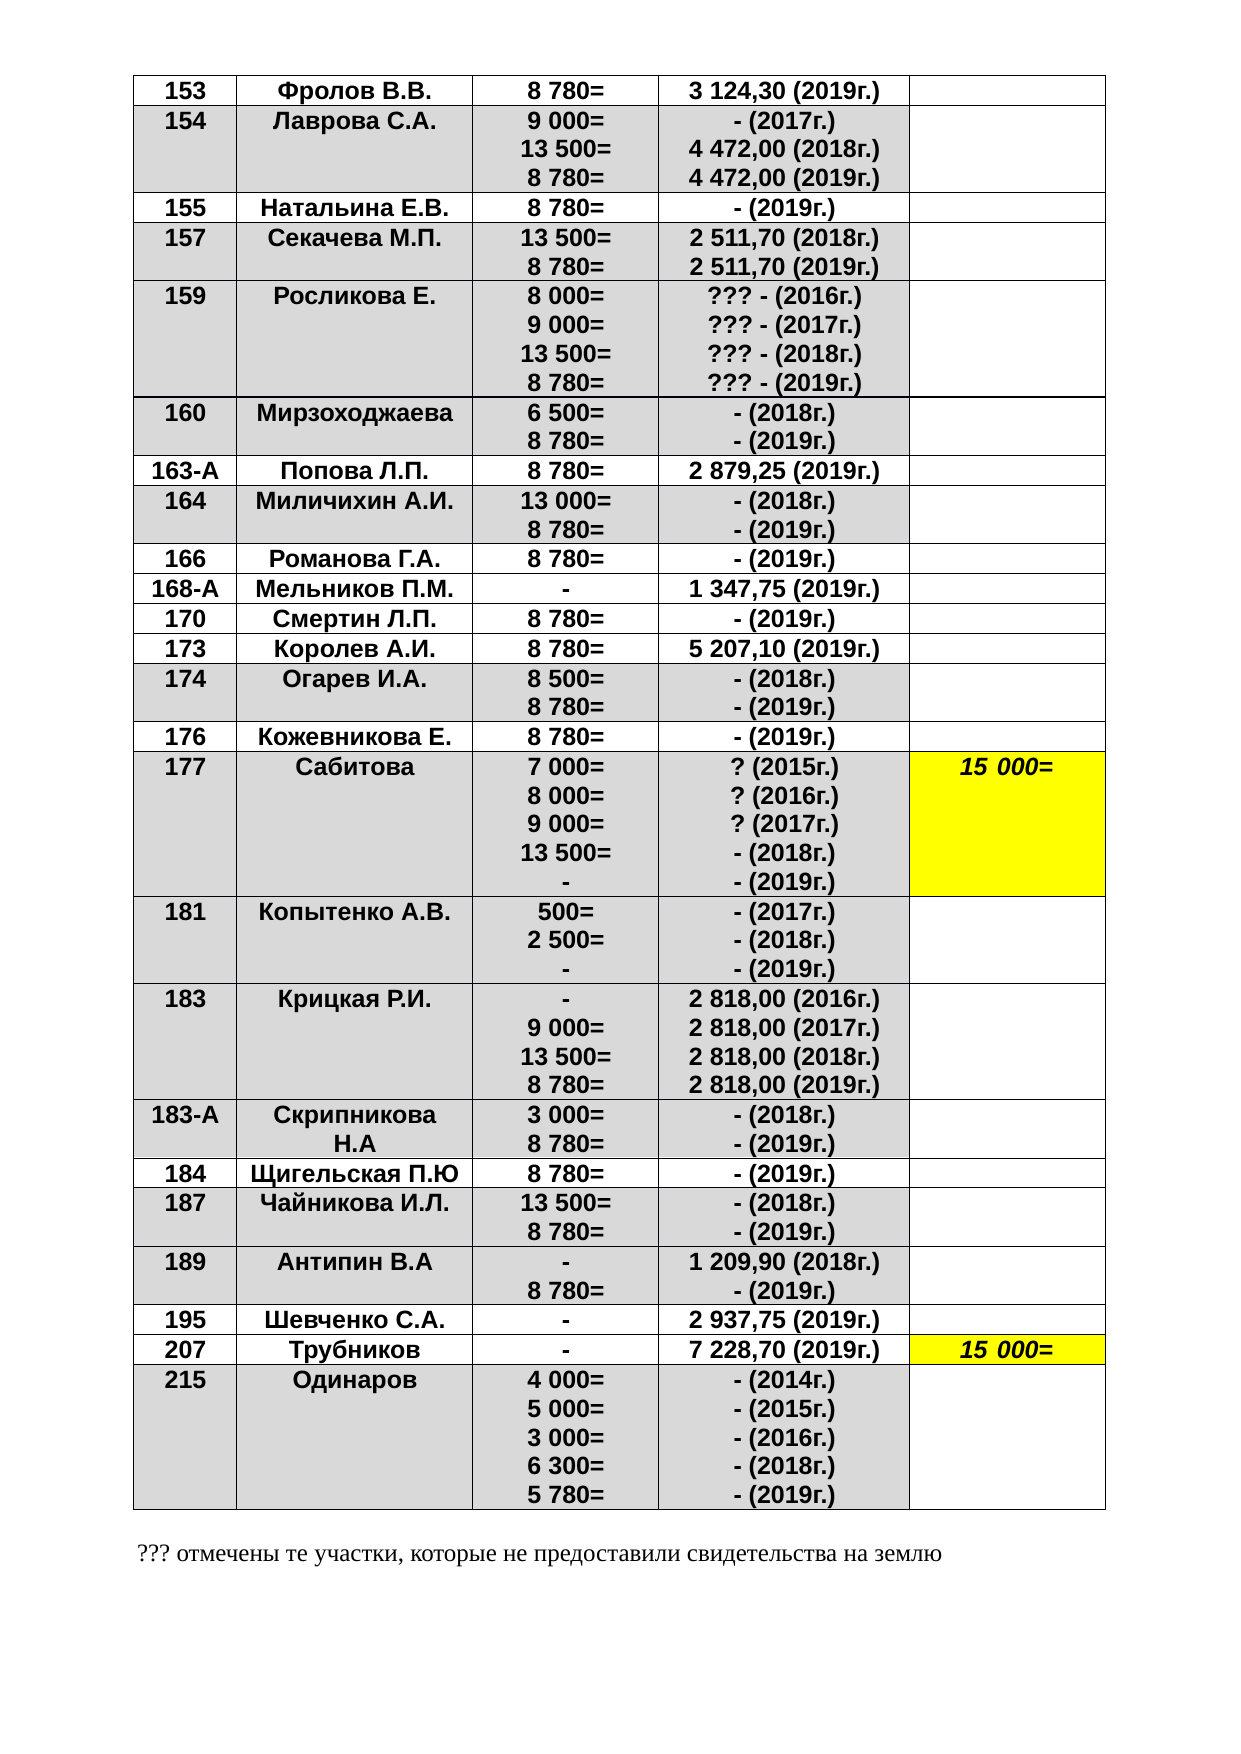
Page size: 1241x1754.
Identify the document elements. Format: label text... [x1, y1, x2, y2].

table_cell 1 209,90 (2018г.) - (2019г.) [659, 1247, 909, 1304]
table_cell Мирзоходжаева [237, 398, 472, 455]
table_cell - (2018г.) - (2019г.) [659, 1188, 909, 1246]
table_cell Мельников П.М. [237, 574, 472, 603]
table_cell - (2017г.) 4 472,00 (2018г.) 4 472,00 (2019г.) [659, 106, 909, 192]
text ??? отмечены те участки, которые не предоставили свидетельства на землю [118, 1538, 1122, 1567]
table_cell Крицкая Р.И. [237, 984, 472, 1099]
table_cell - (2018г.) - (2019г.) [659, 1100, 909, 1157]
table_cell 189 [134, 1247, 236, 1304]
table_cell 13 000= 8 780= [473, 486, 658, 543]
table_cell [910, 1247, 1105, 1304]
table_cell - (2018г.) - (2019г.) [659, 398, 909, 455]
table_cell Миличихин А.И. [237, 486, 472, 543]
table_cell 183 [134, 984, 236, 1099]
table_cell - (2019г.) [659, 1159, 909, 1187]
table_cell [910, 634, 1105, 662]
table_cell 8 780= [473, 604, 658, 633]
table_cell [910, 398, 1105, 455]
table_cell 207 [134, 1335, 236, 1364]
table_cell 174 [134, 664, 236, 721]
table_cell - 9 000= 13 500= 8 780= [473, 984, 658, 1099]
table_cell 2 511,70 (2018г.) 2 511,70 (2019г.) [659, 223, 909, 280]
table_cell Одинаров [237, 1365, 472, 1509]
table_cell 2 879,25 (2019г.) [659, 456, 909, 485]
table_cell 15 000= [910, 1335, 1105, 1364]
table_cell 176 [134, 722, 236, 751]
table_cell 8 780= [473, 456, 658, 485]
table_cell 164 [134, 486, 236, 543]
table_cell 500= 2 500= - [473, 897, 658, 983]
table_cell - (2018г.) - (2019г.) [659, 486, 909, 543]
table_cell - (2014г.) - (2015г.) - (2016г.) - (2018г.) - (2019г.) [659, 1365, 909, 1509]
table_cell Сабитова [237, 752, 472, 896]
table_cell Росликова Е. [237, 281, 472, 396]
table_cell - [473, 1305, 658, 1334]
table_cell [910, 604, 1105, 633]
table_cell [910, 984, 1105, 1099]
table_cell [910, 574, 1105, 603]
table_cell 7 000= 8 000= 9 000= 13 500= - [473, 752, 658, 896]
table_cell 6 500= 8 780= [473, 398, 658, 455]
table_cell [910, 722, 1105, 751]
table_cell 13 500= 8 780= [473, 223, 658, 280]
table_cell Скрипникова Н.А [237, 1100, 472, 1157]
table_cell 177 [134, 752, 236, 896]
table_cell 9 000= 13 500= 8 780= [473, 106, 658, 192]
table_cell [910, 1159, 1105, 1187]
table_cell 168-А [134, 574, 236, 603]
table_cell [910, 106, 1105, 192]
table_cell 8 780= [473, 76, 658, 105]
table_cell Чайникова И.Л. [237, 1188, 472, 1246]
table_cell 154 [134, 106, 236, 192]
table_cell Фролов В.В. [237, 76, 472, 105]
table_cell - (2019г.) [659, 544, 909, 573]
table_cell 155 [134, 193, 236, 222]
table_cell 181 [134, 897, 236, 983]
table_cell ??? - (2016г.) ??? - (2017г.) ??? - (2018г.) ??? - (2019г.) [659, 281, 909, 396]
table_cell - [473, 574, 658, 603]
table_cell 166 [134, 544, 236, 573]
table_cell [910, 223, 1105, 280]
table_cell Шевченко С.А. [237, 1305, 472, 1334]
table_cell Копытенко А.В. [237, 897, 472, 983]
table_cell - (2017г.) - (2018г.) - (2019г.) [659, 897, 909, 983]
table_cell Кожевникова Е. [237, 722, 472, 751]
table_cell 2 818,00 (2016г.) 2 818,00 (2017г.) 2 818,00 (2018г.) 2 818,00 (2019г.) [659, 984, 909, 1099]
table_cell [910, 76, 1105, 105]
table_cell [910, 1100, 1105, 1157]
table_cell Романова Г.А. [237, 544, 472, 573]
table_cell 8 780= [473, 544, 658, 573]
table_cell - (2018г.) - (2019г.) [659, 664, 909, 721]
table_cell 5 207,10 (2019г.) [659, 634, 909, 662]
table_cell Антипин В.А [237, 1247, 472, 1304]
table_cell [910, 897, 1105, 983]
table_cell 8 780= [473, 1159, 658, 1187]
table_cell 2 937,75 (2019г.) [659, 1305, 909, 1334]
table_cell - [473, 1335, 658, 1364]
table_cell 15 000= [910, 752, 1105, 896]
table_cell 187 [134, 1188, 236, 1246]
table_cell Огарев И.А. [237, 664, 472, 721]
table_cell Королев А.И. [237, 634, 472, 662]
table_cell 8 780= [473, 634, 658, 662]
table_cell 7 228,70 (2019г.) [659, 1335, 909, 1364]
table_cell 13 500= 8 780= [473, 1188, 658, 1246]
table_cell [910, 1188, 1105, 1246]
table_cell 157 [134, 223, 236, 280]
table_cell ? (2015г.) ? (2016г.) ? (2017г.) - (2018г.) - (2019г.) [659, 752, 909, 896]
table_cell 170 [134, 604, 236, 633]
table_cell [910, 544, 1105, 573]
table_cell 160 [134, 398, 236, 455]
table_cell 8 780= [473, 193, 658, 222]
table_cell Попова Л.П. [237, 456, 472, 485]
table_cell [910, 456, 1105, 485]
table_cell Секачева М.П. [237, 223, 472, 280]
table_cell 163-А [134, 456, 236, 485]
table_cell 1 347,75 (2019г.) [659, 574, 909, 603]
table_cell 159 [134, 281, 236, 396]
table_cell - 8 780= [473, 1247, 658, 1304]
table_cell [910, 1365, 1105, 1509]
table_cell 173 [134, 634, 236, 662]
table_cell 8 780= [473, 722, 658, 751]
table_cell - (2019г.) [659, 193, 909, 222]
table_cell Смертин Л.П. [237, 604, 472, 633]
table_cell [910, 486, 1105, 543]
table_cell 8 000= 9 000= 13 500= 8 780= [473, 281, 658, 396]
table_cell [910, 193, 1105, 222]
table_cell 3 124,30 (2019г.) [659, 76, 909, 105]
table_cell 215 [134, 1365, 236, 1509]
table_cell Натальина Е.В. [237, 193, 472, 222]
table_cell - (2019г.) [659, 604, 909, 633]
table_cell 8 500= 8 780= [473, 664, 658, 721]
table_cell 4 000= 5 000= 3 000= 6 300= 5 780= [473, 1365, 658, 1509]
table_cell 195 [134, 1305, 236, 1334]
table_cell 3 000= 8 780= [473, 1100, 658, 1157]
table_cell 183-А [134, 1100, 236, 1157]
table_cell [910, 1305, 1105, 1334]
table_cell 153 [134, 76, 236, 105]
table_cell [910, 664, 1105, 721]
table_cell [910, 281, 1105, 396]
table_cell Трубников [237, 1335, 472, 1364]
table_cell Лаврова С.А. [237, 106, 472, 192]
table_cell 184 [134, 1159, 236, 1187]
table_cell - (2019г.) [659, 722, 909, 751]
table_cell Щигельская П.Ю [237, 1159, 472, 1187]
